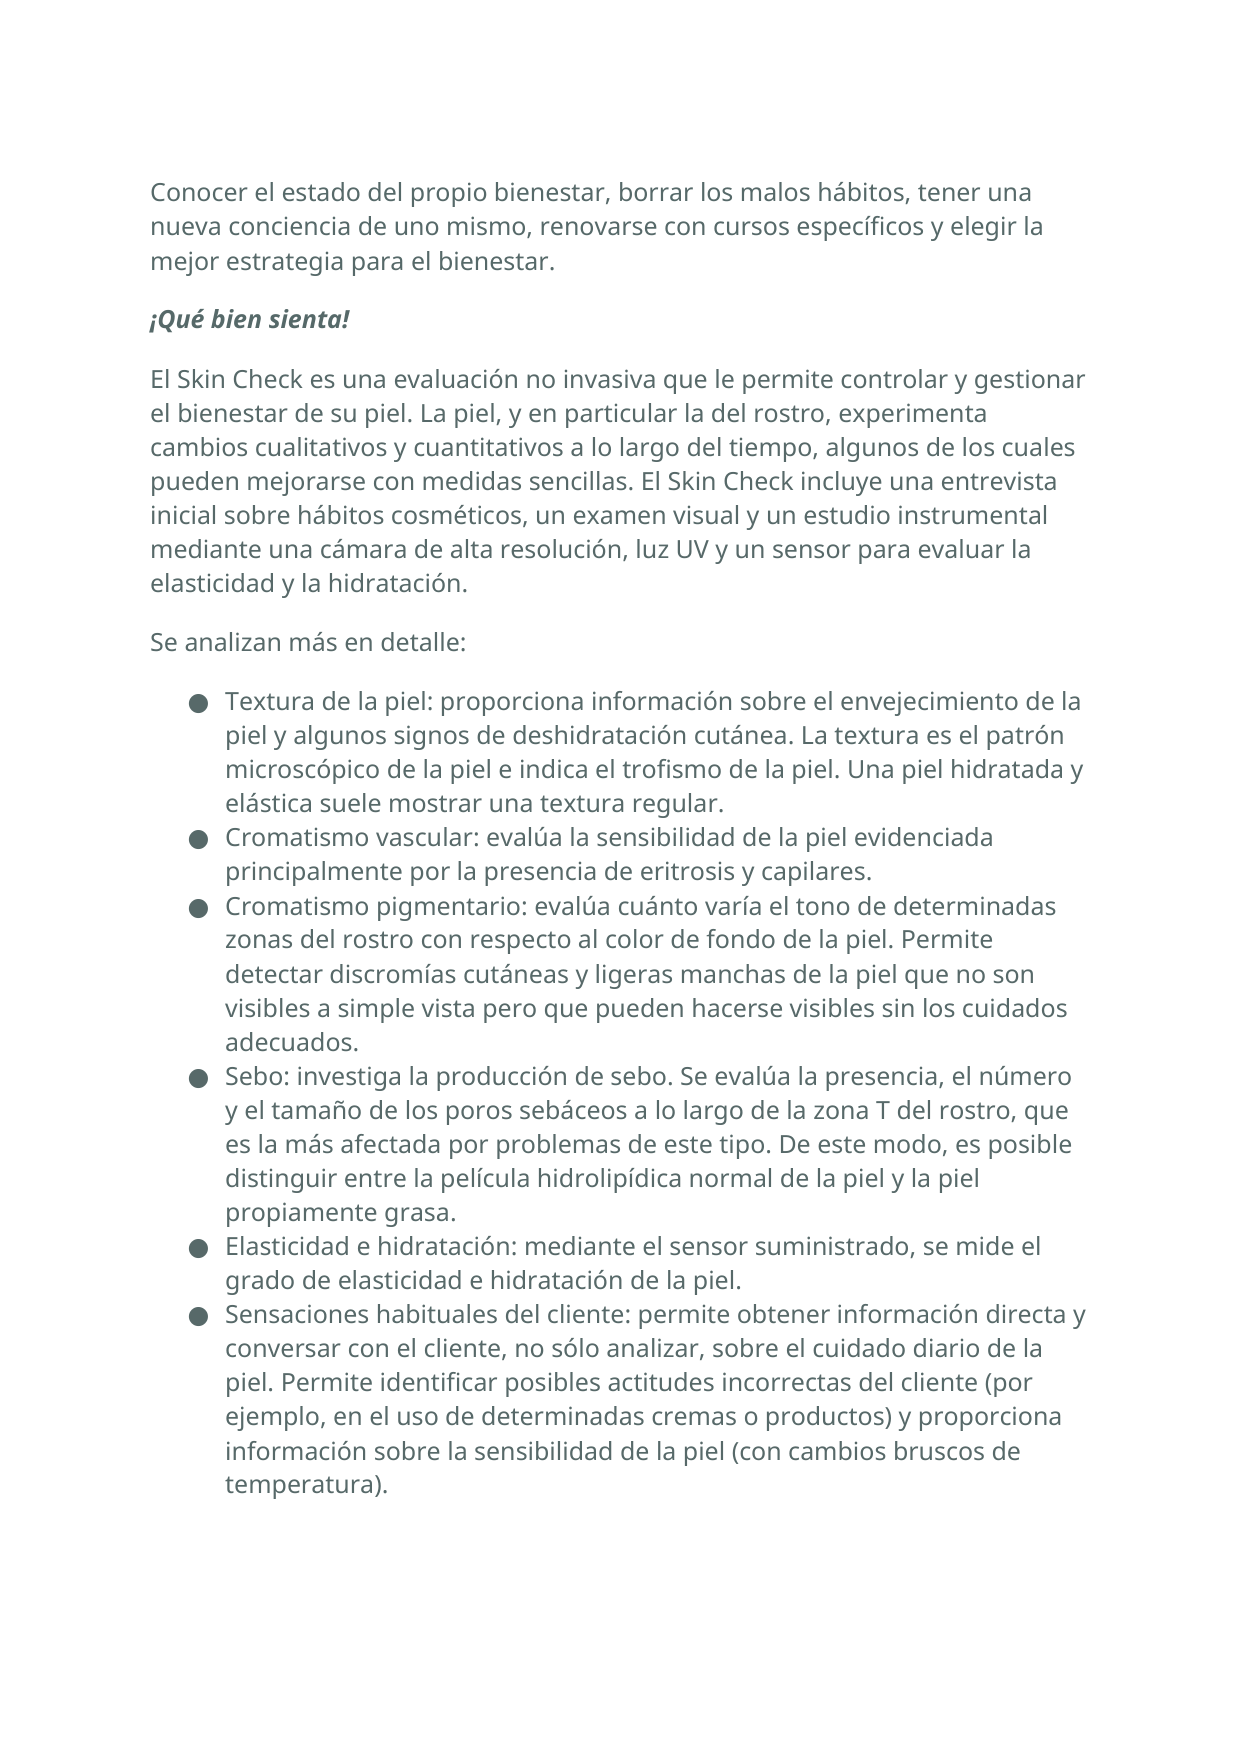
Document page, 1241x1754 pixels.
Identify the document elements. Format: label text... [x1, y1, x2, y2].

list Cromatismo pigmentario: evalúa cuánto varía el tono de determinadas zonas del rostro con respecto al color de fondo de la piel. Permite detectar discromías cutáneas y ligeras manchas de la piel que no son visibles a simple vista pero que pueden hacerse visibles sin los cuidados adecuados. [187, 888, 1090, 1058]
list Sensaciones habituales del cliente: permite obtener información directa y conversar con el cliente, no sólo analizar, sobre el cuidado diario de la piel. Permite identificar posibles actitudes incorrectas del cliente (por ejemplo, en el uso de determinadas cremas o productos) y proporciona información sobre la sensibilidad de la piel (con cambios bruscos de temperatura). [187, 1297, 1090, 1501]
list Elasticidad e hidratación: mediante el sensor suministrado, se mide el grado de elasticidad e hidratación de la piel. [187, 1229, 1090, 1297]
text ¡Qué bien sienta! [150, 302, 1090, 336]
text El Skin Check es una evaluación no invasiva que le permite controlar y gestionar el bienestar de su piel. La piel, y en particular la del rostro, experimenta cambios cualitativos y cuantitativos a lo largo del tiempo, algunos de los cuales pueden mejorarse con medidas sencillas. El Skin Check incluye una entrevista inicial sobre hábitos cosméticos, un examen visual y un estudio instrumental mediante una cámara de alta resolución, luz UV y un sensor para evaluar la elasticidad y la hidratación. [150, 361, 1090, 600]
list Textura de la piel: proporciona información sobre el envejecimiento de la piel y algunos signos de deshidratación cutánea. La textura es el patrón microscópico de la piel e indica el trofismo de la piel. Una piel hidratada y elástica suele mostrar una textura regular. [187, 684, 1090, 820]
text Se analizan más en detalle: [150, 625, 1090, 659]
list Sebo: investiga la producción de sebo. Se evalúa la presencia, el número y el tamaño de los poros sebáceos a lo largo de la zona T del rostro, que es la más afectada por problemas de este tipo. De este modo, es posible distinguir entre la película hidrolipídica normal de la piel y la piel propiamente grasa. [187, 1058, 1090, 1229]
list Cromatismo vascular: evalúa la sensibilidad de la piel evidenciada principalmente por la presencia de eritrosis y capilares. [187, 820, 1090, 888]
text Conocer el estado del propio bienestar, borrar los malos hábitos, tener una nueva conciencia de uno mismo, renovarse con cursos específicos y elegir la mejor estrategia para el bienestar. [150, 175, 1090, 277]
